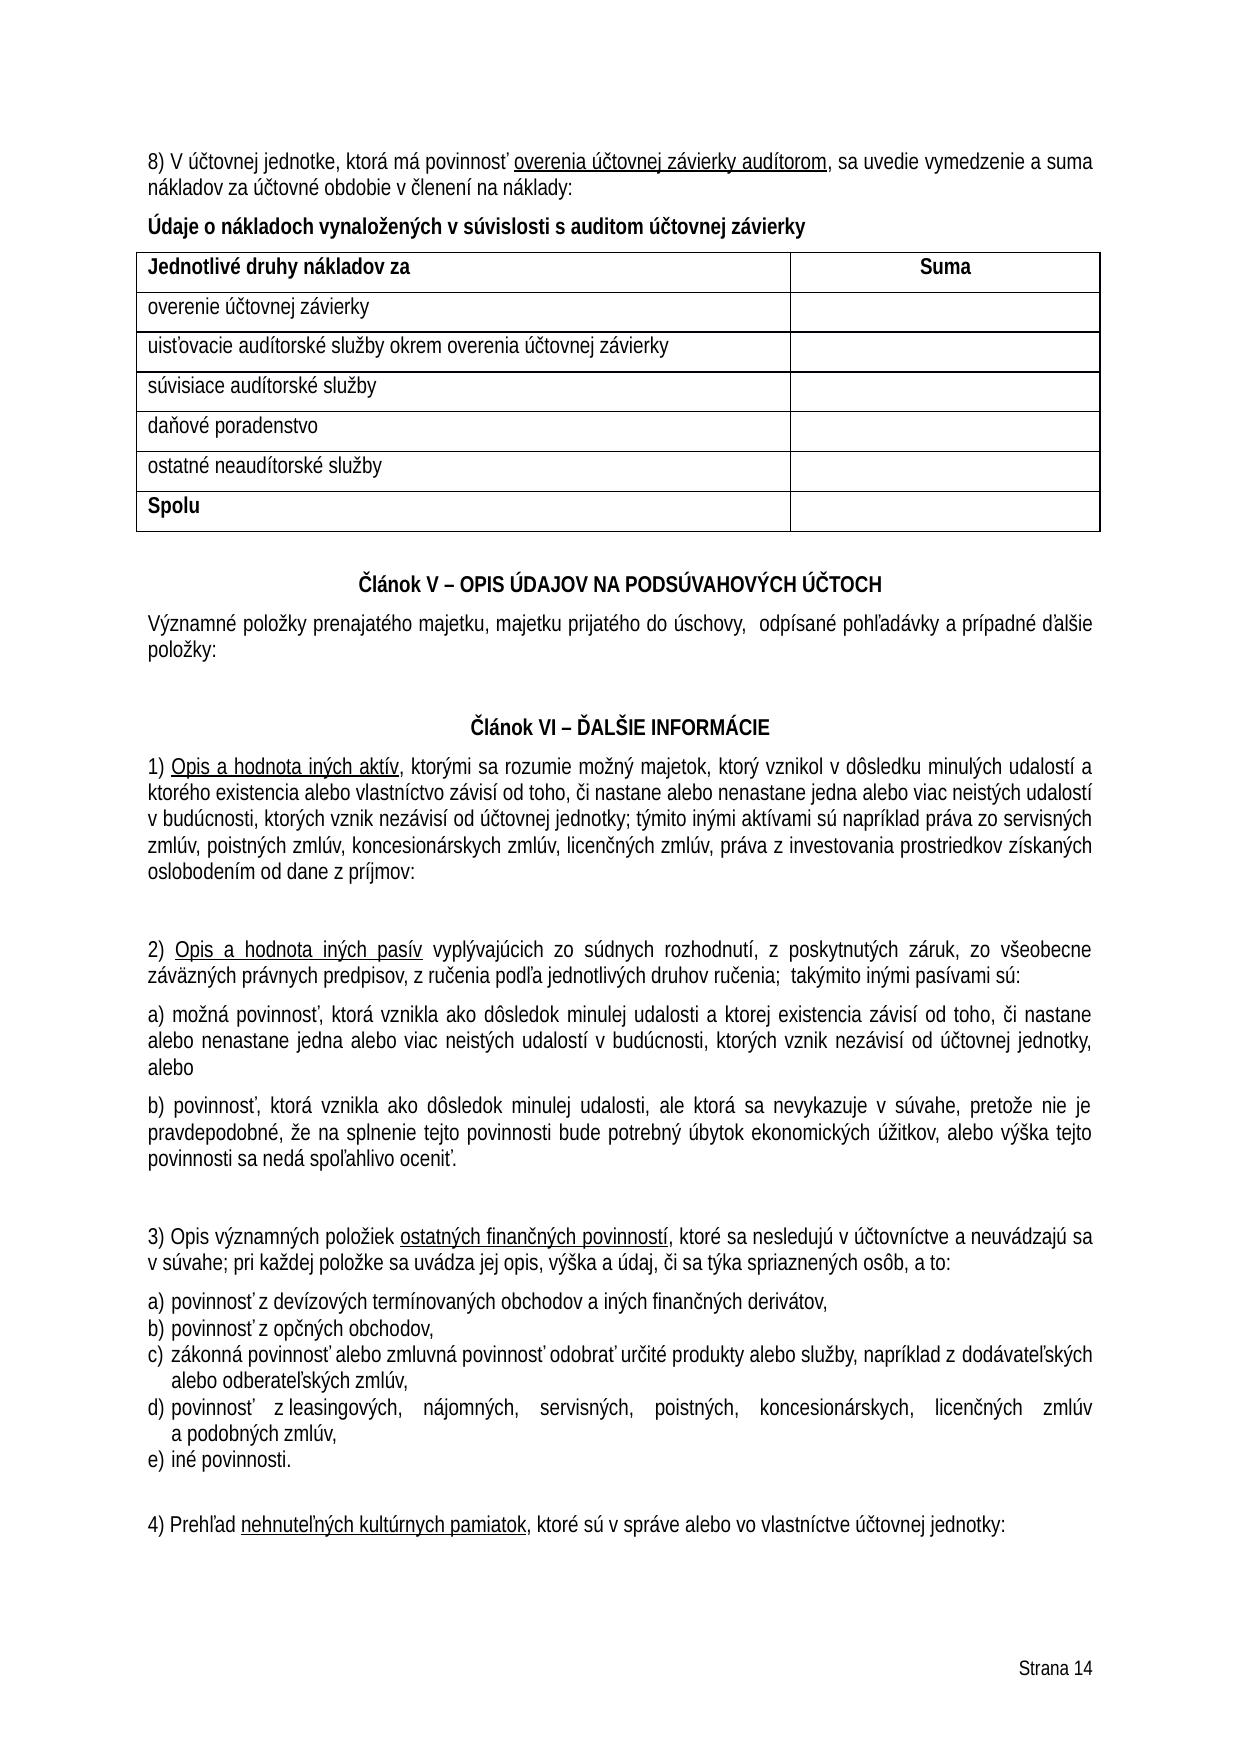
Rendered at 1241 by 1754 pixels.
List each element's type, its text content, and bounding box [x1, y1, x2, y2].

table_header Suma [791, 253, 1099, 292]
text 4) Prehľad nehnuteľných kultúrnych pamiatok, ktoré sú v správe alebo vo vlastníctve účtovnej jednotky: [148, 1511, 1093, 1538]
text a) možná povinnosť, ktorá vznikla ako dôsledok minulej udalosti a ktorej existencia závisí od toho, či nastane alebo nenastane jedna alebo viac neistých udalostí v budúcnosti, ktorých vznik nezávisí od účtovnej jednotky, alebo [148, 1001, 1093, 1080]
table_cell ostatné neaudítorské služby [137, 452, 790, 491]
text 3) Opis významných položiek ostatných finančných povinností, ktoré sa nesledujú v účtovníctve a neuvádzajú sa v súvahe; pri každej položke sa uvádza jej opis, výška a údaj, či sa týka spriaznených osôb, a to: [148, 1223, 1093, 1276]
list povinnosť z opčných obchodov, [148, 1314, 1093, 1341]
subtitle Článok V – OPIS ÚDAJOV NA PODSÚVAHOVÝCH ÚČTOCH [148, 571, 1093, 597]
table_cell [791, 293, 1099, 331]
table_cell [791, 412, 1099, 451]
text b) povinnosť, ktorá vznikla ako dôsledok minulej udalosti, ale ktorá sa nevykazuje v súvahe, pretože nie je pravdepodobné, že na splnenie tejto povinnosti bude potrebný úbytok ekonomických úžitkov, alebo výška tejto povinnosti sa nedá spoľahlivo oceniť. [148, 1092, 1093, 1172]
table_cell [791, 452, 1099, 491]
table_cell [791, 373, 1099, 411]
table_cell Spolu [137, 492, 790, 531]
table_cell [791, 492, 1099, 531]
list iné povinnosti. [148, 1446, 1093, 1473]
text 8) V účtovnej jednotke, ktorá má povinnosť overenia účtovnej závierky audítorom, sa uvedie vymedzenie a suma nákladov za účtovné obdobie v členení na náklady: [148, 148, 1093, 200]
list povinnosť z leasingových, nájomných, servisných, poistných, koncesionárskych, licenčných zmlúv a podobných zmlúv, [148, 1393, 1093, 1446]
table_cell [791, 333, 1099, 371]
text 2) Opis a hodnota iných pasív vyplývajúcich zo súdnych rozhodnutí, z poskytnutých záruk, zo všeobecne záväzných právnych predpisov, z ručenia podľa jednotlivých druhov ručenia; takýmito inými pasívami sú: [148, 936, 1093, 988]
table_cell daňové poradenstvo [137, 412, 790, 451]
table_cell uisťovacie audítorské služby okrem overenia účtovnej závierky [137, 333, 790, 371]
subtitle Článok VI – ĎALŠIE INFORMÁCIE [148, 714, 1093, 740]
list zákonná povinnosť alebo zmluvná povinnosť odobrať určité produkty alebo služby, napríklad z dodávateľských alebo odberateľských zmlúv, [148, 1341, 1093, 1393]
text Významné položky prenajatého majetku, majetku prijatého do úschovy, odpísané pohľadávky a prípadné ďalšie položky: [148, 610, 1093, 662]
table_header Jednotlivé druhy nákladov za [137, 253, 790, 292]
text Údaje o nákladoch vynaložených v súvislosti s auditom účtovnej závierky [148, 213, 1093, 239]
table_cell súvisiace audítorské služby [137, 373, 790, 411]
list povinnosť z devízových termínovaných obchodov a iných finančných derivátov, [148, 1288, 1093, 1314]
table_cell overenie účtovnej závierky [137, 293, 790, 331]
text 1) Opis a hodnota iných aktív, ktorými sa rozumie možný majetok, ktorý vznikol v dôsledku minulých udalostí a ktorého existencia alebo vlastníctvo závisí od toho, či nastane alebo nenastane jedna alebo viac neistých udalostí v budúcnosti, ktorých vznik nezávisí od účtovnej jednotky; týmito inými aktívami sú napríklad práva zo servisných zmlúv, poistných zmlúv, koncesionárskych zmlúv, licenčných zmlúv, práva z investovania prostriedkov získaných oslobodením od dane z príjmov: [148, 753, 1093, 884]
